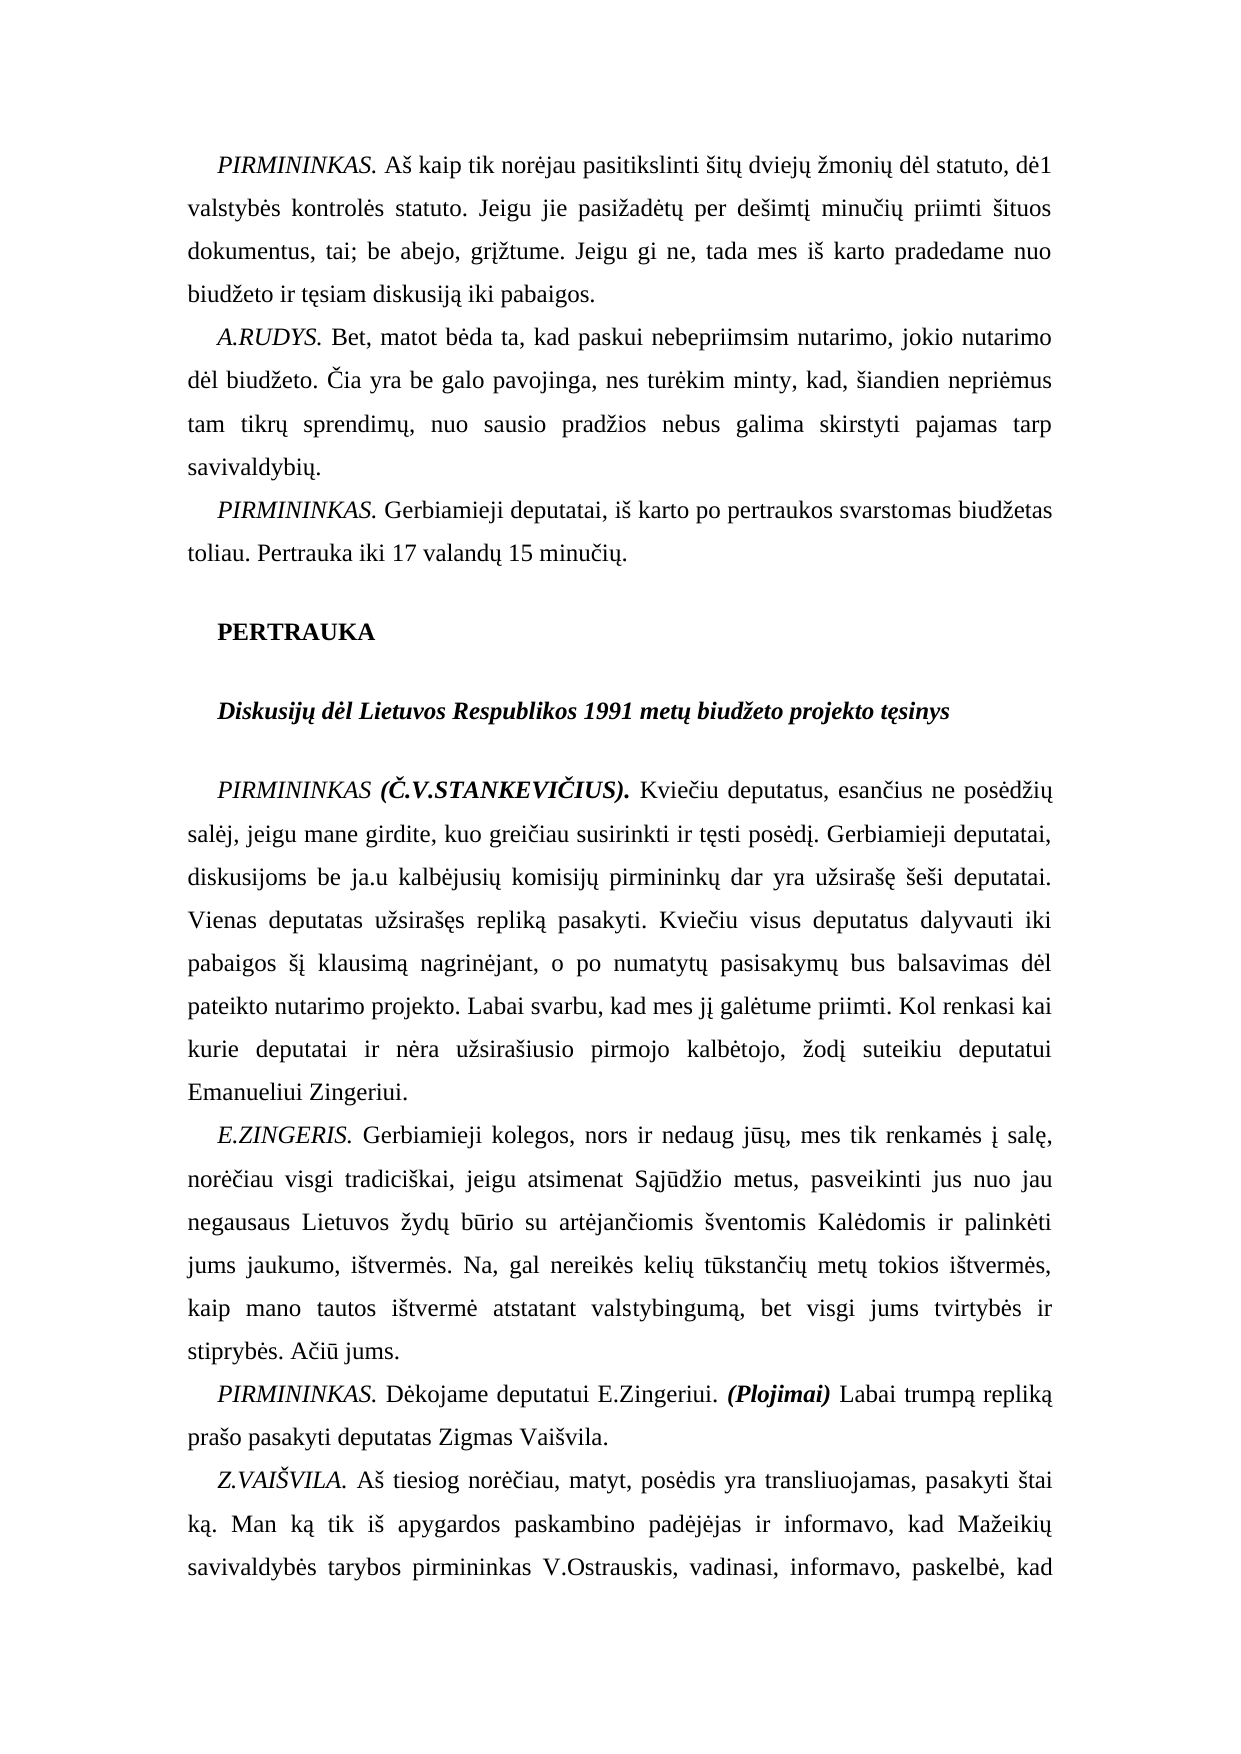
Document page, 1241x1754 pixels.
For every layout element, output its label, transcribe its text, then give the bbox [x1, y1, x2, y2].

text PIRMININKAS. Gerbiamieji deputatai, iš karto po pertraukos svarsto­mas biudžetas toliau. Pertrauka iki 17 valandų 15 minučių. [187, 495, 1053, 567]
text PIRMININKAS. Dėkojame deputatui E.Zingeriui. (Plojimai) Labai trumpą repliką prašo pasakyti deputatas Zigmas Vaišvila. [187, 1379, 1053, 1451]
text Z.VAIŠVILA. Aš tiesiog norėčiau, matyt, posėdis yra transliuojamas, pa­sakyti štai ką. Man ką tik iš apygardos paskambino padėjėjas ir informavo, kad Mažeikių savivaldybės tarybos pirmininkas V.Ostrauskis, vadinasi, in­formavo, paskelbė, kad [187, 1466, 1053, 1581]
text Diskusijų dėl Lietuvos Respublikos 1991 metų biudžeto projekto tęsinys [187, 696, 1053, 725]
text PIRMININKAS. Aš kaip tik norėjau pasitikslinti šitų dviejų žmonių dėl statuto, dė1 valstybės kontrolės statuto. Jeigu jie pasižadėtų per dešimtį minučių priimti šituos dokumentus, tai; be abejo, grįžtume. Jeigu gi ne, tada mes iš karto pradedame nuo biudžeto ir tęsiam diskusiją iki pabaigos. [187, 150, 1053, 308]
text PIRMININKAS (Č.V.STANKEVIČIUS). Kviečiu deputatus, esančius ne posėdžių salėj, jeigu mane girdite, kuo greičiau susirinkti ir tęsti posėdį. Gerbiamieji deputatai, diskusijoms be ja.u kalbėjusių komisijų pirmininkų dar yra užsirašę šeši deputatai. Vienas deputatas užsirašęs repliką pasakyti. Kviečiu visus deputatus dalyvauti iki pabaigos šį klausimą nagrinėjant, o po numatytų pasisakymų bus balsavimas dėl pateikto nutarimo projekto. Labai svarbu, kad mes jį galėtume priimti. Kol renkasi kai kurie deputatai ir nėra užsirašiusio pirmojo kalbėtojo, žodį suteikiu deputatui Emanueliui Zinge­riui. [187, 776, 1053, 1106]
text E.ZINGERIS. Gerbiamieji kolegos, nors ir nedaug jūsų, mes tik renka­mės į salę, norėčiau visgi tradiciškai, jeigu atsimenat Sąjūdžio metus, pasvei­kinti jus nuo jau negausaus Lietuvos žydų būrio su artėjančiomis šventomis Kalėdomis ir palinkėti jums jaukumo, ištvermės. Na, gal nereikės kelių tūkstančių metų tokios ištvermės, kaip mano tautos ištvermė atstatant vals­tybingumą, bet visgi jums tvirtybės ir stiprybės. Ačiū jums. [187, 1121, 1053, 1365]
subtitle Pertrauka [187, 617, 1053, 646]
text A.RUDYS. Bet, matot bėda ta, kad paskui nebepriimsim nutarimo, jokio nutarimo dėl biudžeto. Čia yra be galo pavojinga, nes turėkim minty, kad, šiandien nepriėmus tam tikrų sprendimų, nuo sausio pradžios nebus galima skirstyti pajamas tarp savivaldybių. [187, 322, 1053, 481]
